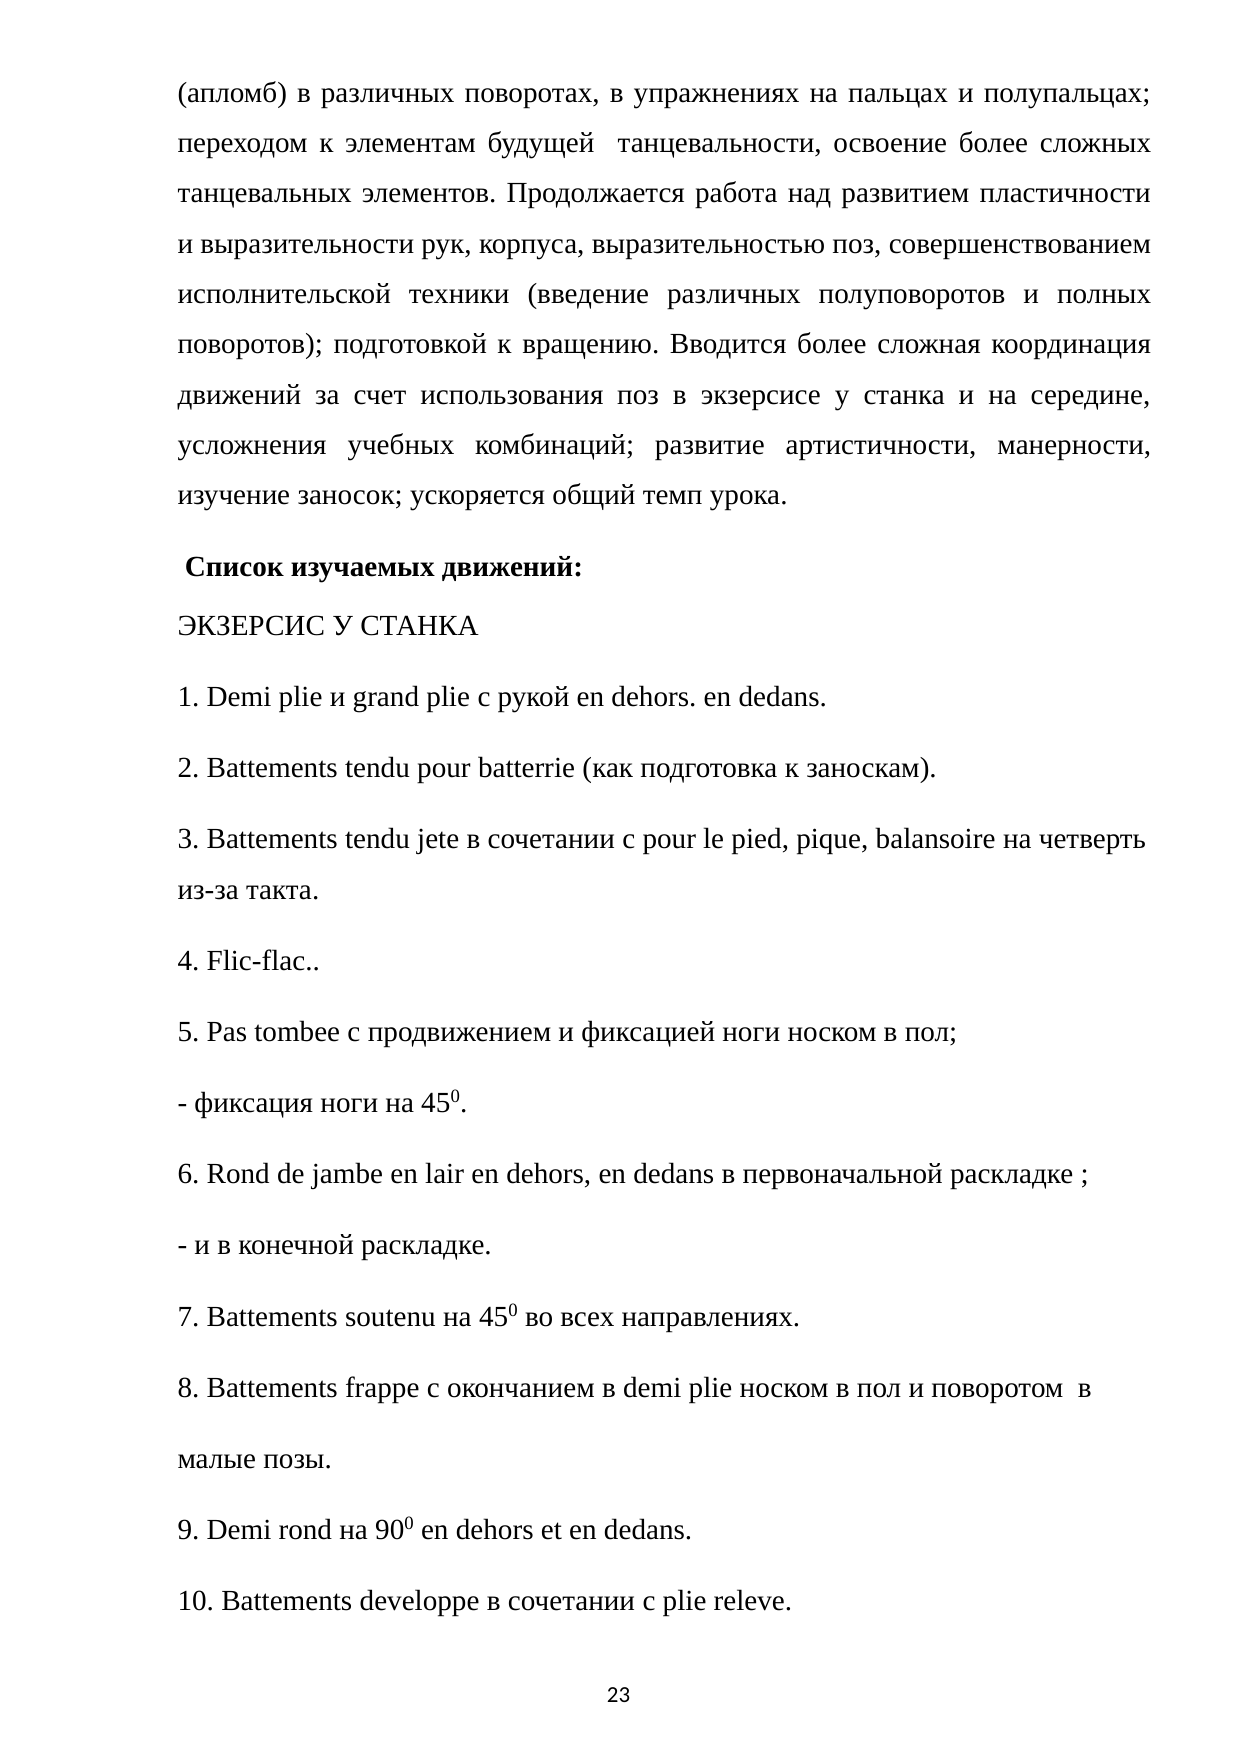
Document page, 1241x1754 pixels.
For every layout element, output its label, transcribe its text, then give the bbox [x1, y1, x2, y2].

text 10. Battements developpe в сочетании с plie releve. [177, 1583, 1152, 1617]
text 5. Раs tombee с продвижением и фиксацией ноги носком в пол; [177, 1014, 1152, 1048]
text 8. Battements frappe с окончанием в demi plie носком в пол и поворотом в [177, 1370, 1152, 1403]
text ЭКЗЕРСИС У СТАНКА [177, 608, 1152, 642]
text 7. Battements soutenu на 450 во всех направлениях. [177, 1299, 1152, 1332]
text 3. Battements tendu jete в сочетании с pour le pied, pique, balansoire на четверть из-за такта. [177, 821, 1152, 905]
text (апломб) в различных поворотах, в упражнениях на пальцах и полупальцах; переходом к элементам будущей танцевальности, освоение более сложных танцевальных элементов. Продолжается работа над развитием пластичности и выразительности рук, корпуса, выразительностью поз, совершенствованием исполнительской техники (введение различных полуповоротов и полных поворотов); подготовкой к вращению. Вводится более сложная координация движений за счет использования поз в экзерсисе у станка и на середине, усложнения учебных комбинаций; развитие артистичности, манерности, изучение заносок; ускоряется общий темп урока. [177, 75, 1152, 511]
text 4. Flic-flac.. [177, 943, 1152, 976]
text 9. Demi rond на 900 en dehors et en dedans. [177, 1512, 1152, 1546]
text малые позы. [177, 1441, 1152, 1474]
text - и в конечной раскладке. [177, 1227, 1152, 1261]
text 6. Rond de jambe en lair en dehors, en dedans в первоначальной раскладке ; [177, 1156, 1152, 1190]
text 1. Demi plie и grand plie с рукой en dehors. en dedans. [177, 679, 1152, 713]
text - фиксация ноги на 450. [177, 1085, 1152, 1119]
text Список изучаемых движений: [177, 549, 1152, 582]
text 2. Battements tendu pour batterrie (как подготовка к заноскам). [177, 750, 1152, 784]
